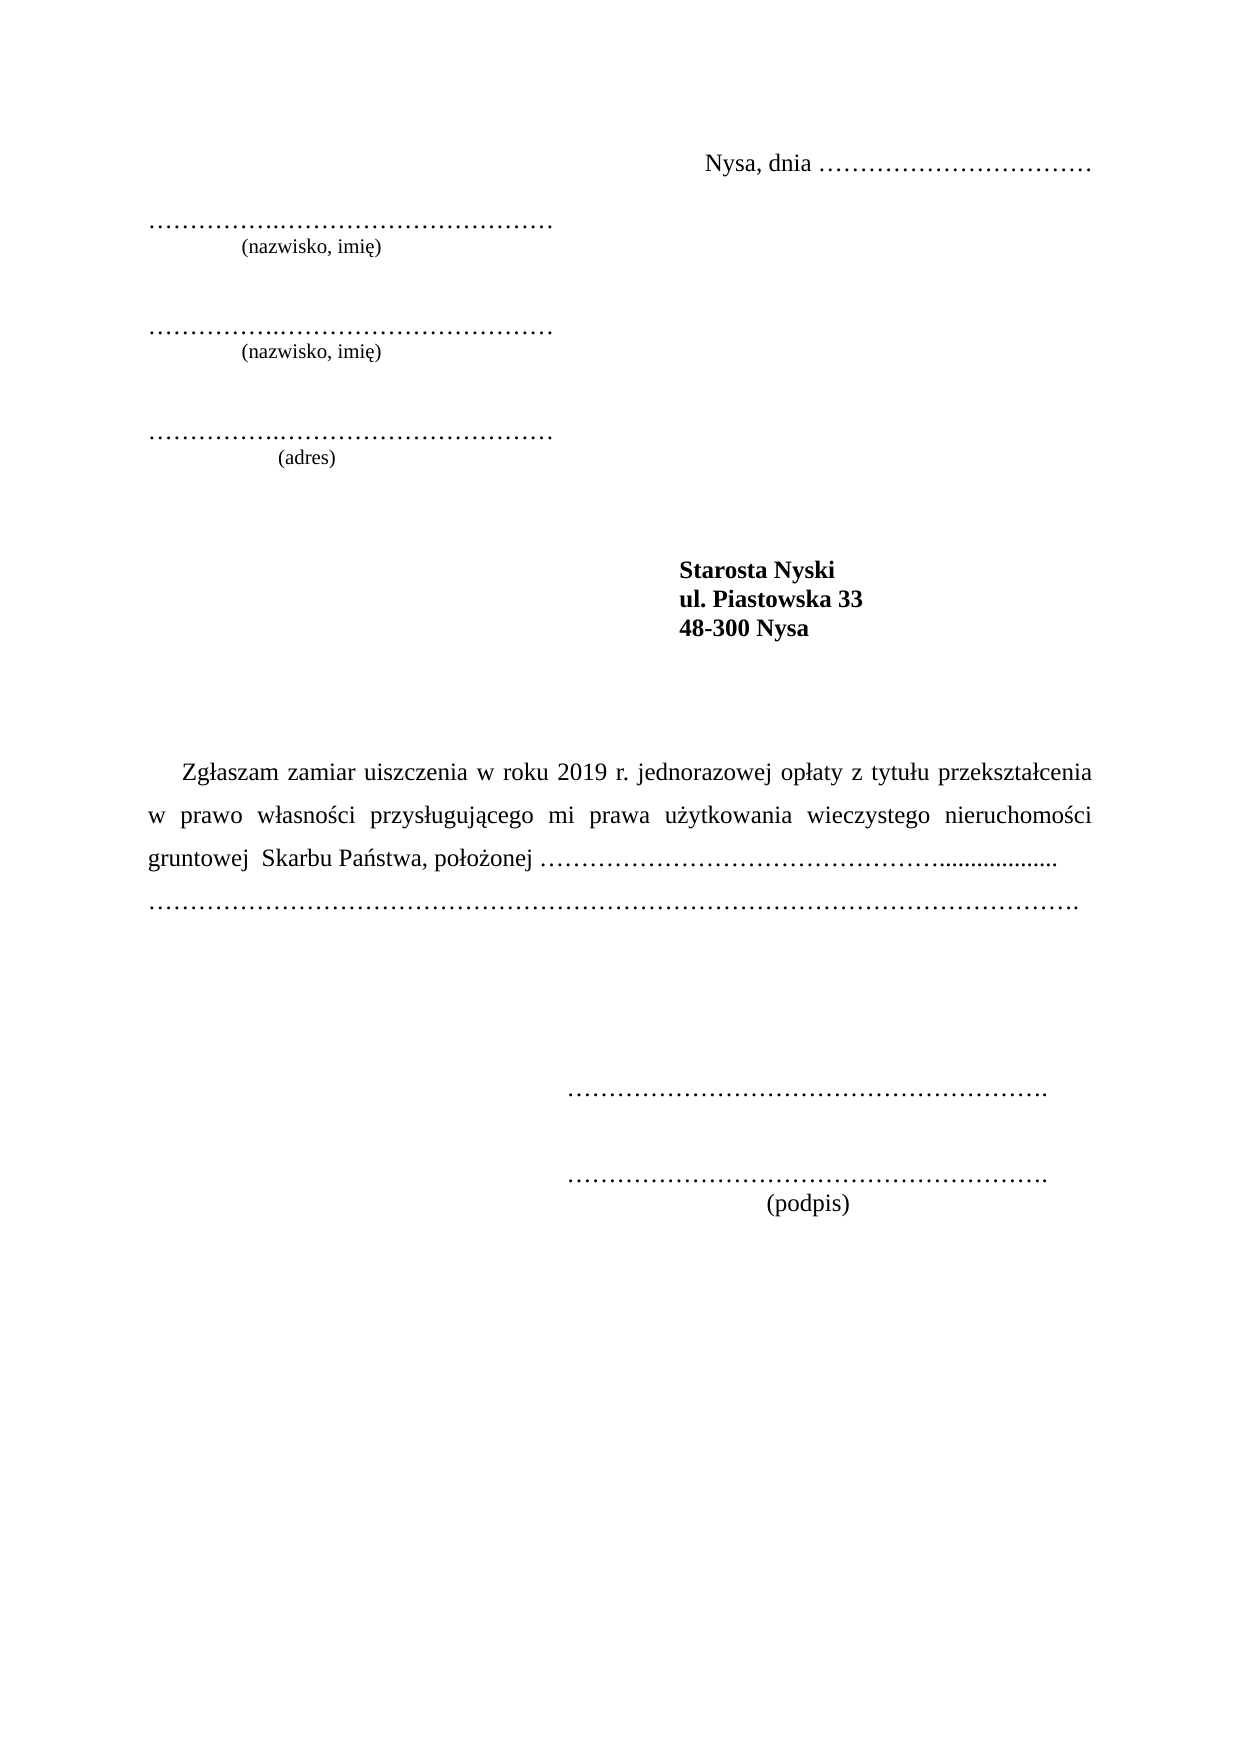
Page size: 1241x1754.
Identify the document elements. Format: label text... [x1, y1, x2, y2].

text (nazwisko, imię) [148, 339, 1093, 363]
text …………….…………………………… [148, 311, 1093, 339]
text ul. Piastowska 33 [148, 584, 1093, 613]
text …………….…………………………… [148, 416, 1093, 445]
text Starosta Nyski [148, 555, 1093, 584]
text …………………………………………………. [148, 1159, 1093, 1188]
text …………….…………………………… [148, 205, 1093, 234]
text 48-300 Nysa [148, 613, 1093, 642]
text (nazwisko, imię) [148, 234, 1093, 258]
text (adres) [148, 445, 1093, 469]
text Nysa, dnia …………………………… [148, 148, 1093, 176]
text Zgłaszam zamiar uiszczenia w roku 2019 r. jednorazowej opłaty z tytułu przekształcenia w prawo własności przysługującego mi prawa użytkowania wieczystego nieruchomości gruntowej Skarbu Państwa, położonej …………………………………………................... [148, 757, 1093, 872]
text …………………………………………………. [148, 1073, 1093, 1102]
text …………………………………………………………………………………………………. [148, 886, 1093, 915]
text (podpis) [148, 1188, 1093, 1217]
